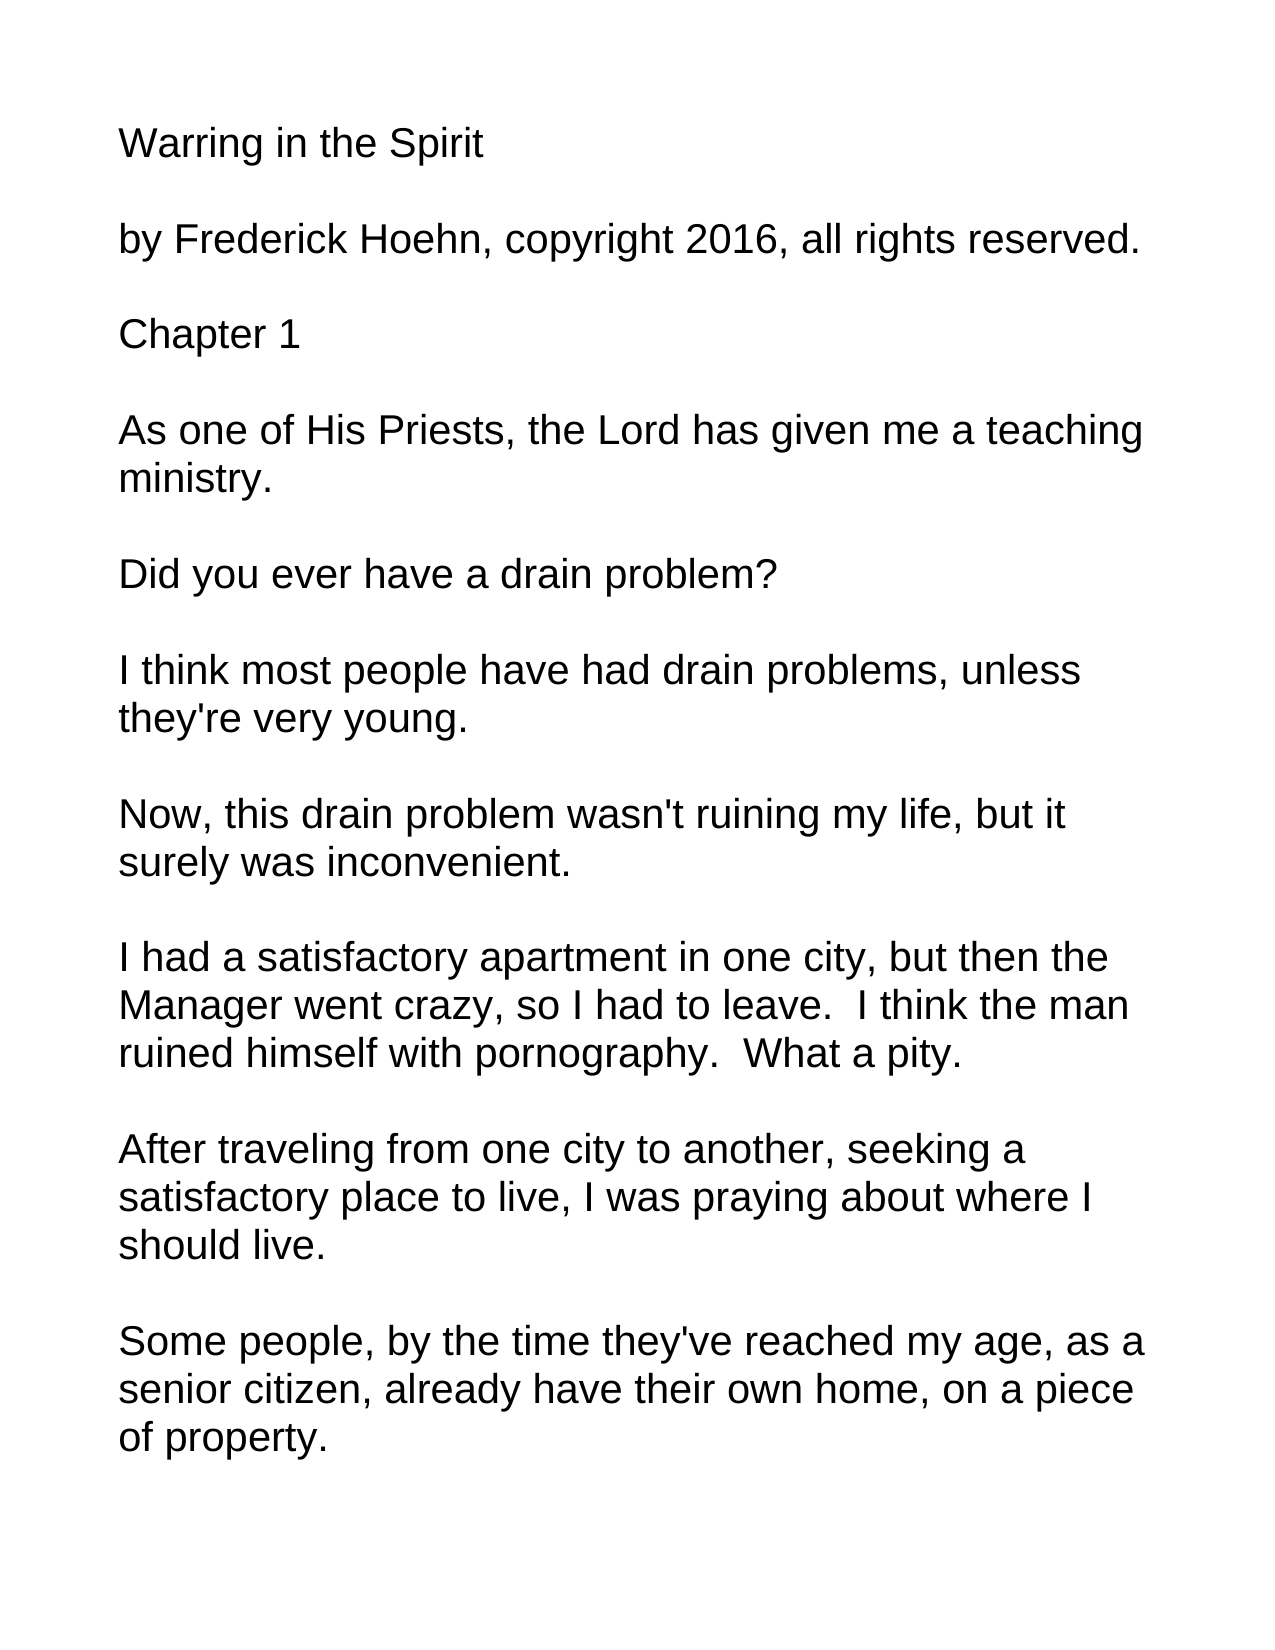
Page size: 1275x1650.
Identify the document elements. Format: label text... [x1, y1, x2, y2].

text Now, this drain problem wasn't ruining my life, but it surely was inconvenient. [118, 789, 1157, 885]
text I think most people have had drain problems, unless they're very young. [118, 645, 1157, 741]
text Chapter 1 [118, 310, 1157, 358]
text After traveling from one city to another, seeking a satisfactory place to live, I was praying about where I should live. [118, 1124, 1157, 1268]
text I had a satisfactory apartment in one city, but then the Manager went crazy, so I had to leave. I think the man ruined himself with pornography. What a pity. [118, 933, 1157, 1076]
text Warring in the Spirit [118, 118, 1157, 166]
text Did you ever have a drain problem? [118, 549, 1157, 597]
text by Frederick Hoehn, copyright 2016, all rights reserved. [118, 214, 1157, 262]
text Some people, by the time they've reached my age, as a senior citizen, already have their own home, on a piece of property. [118, 1316, 1157, 1460]
text As one of His Priests, the Lord has given me a teaching ministry. [118, 406, 1157, 501]
